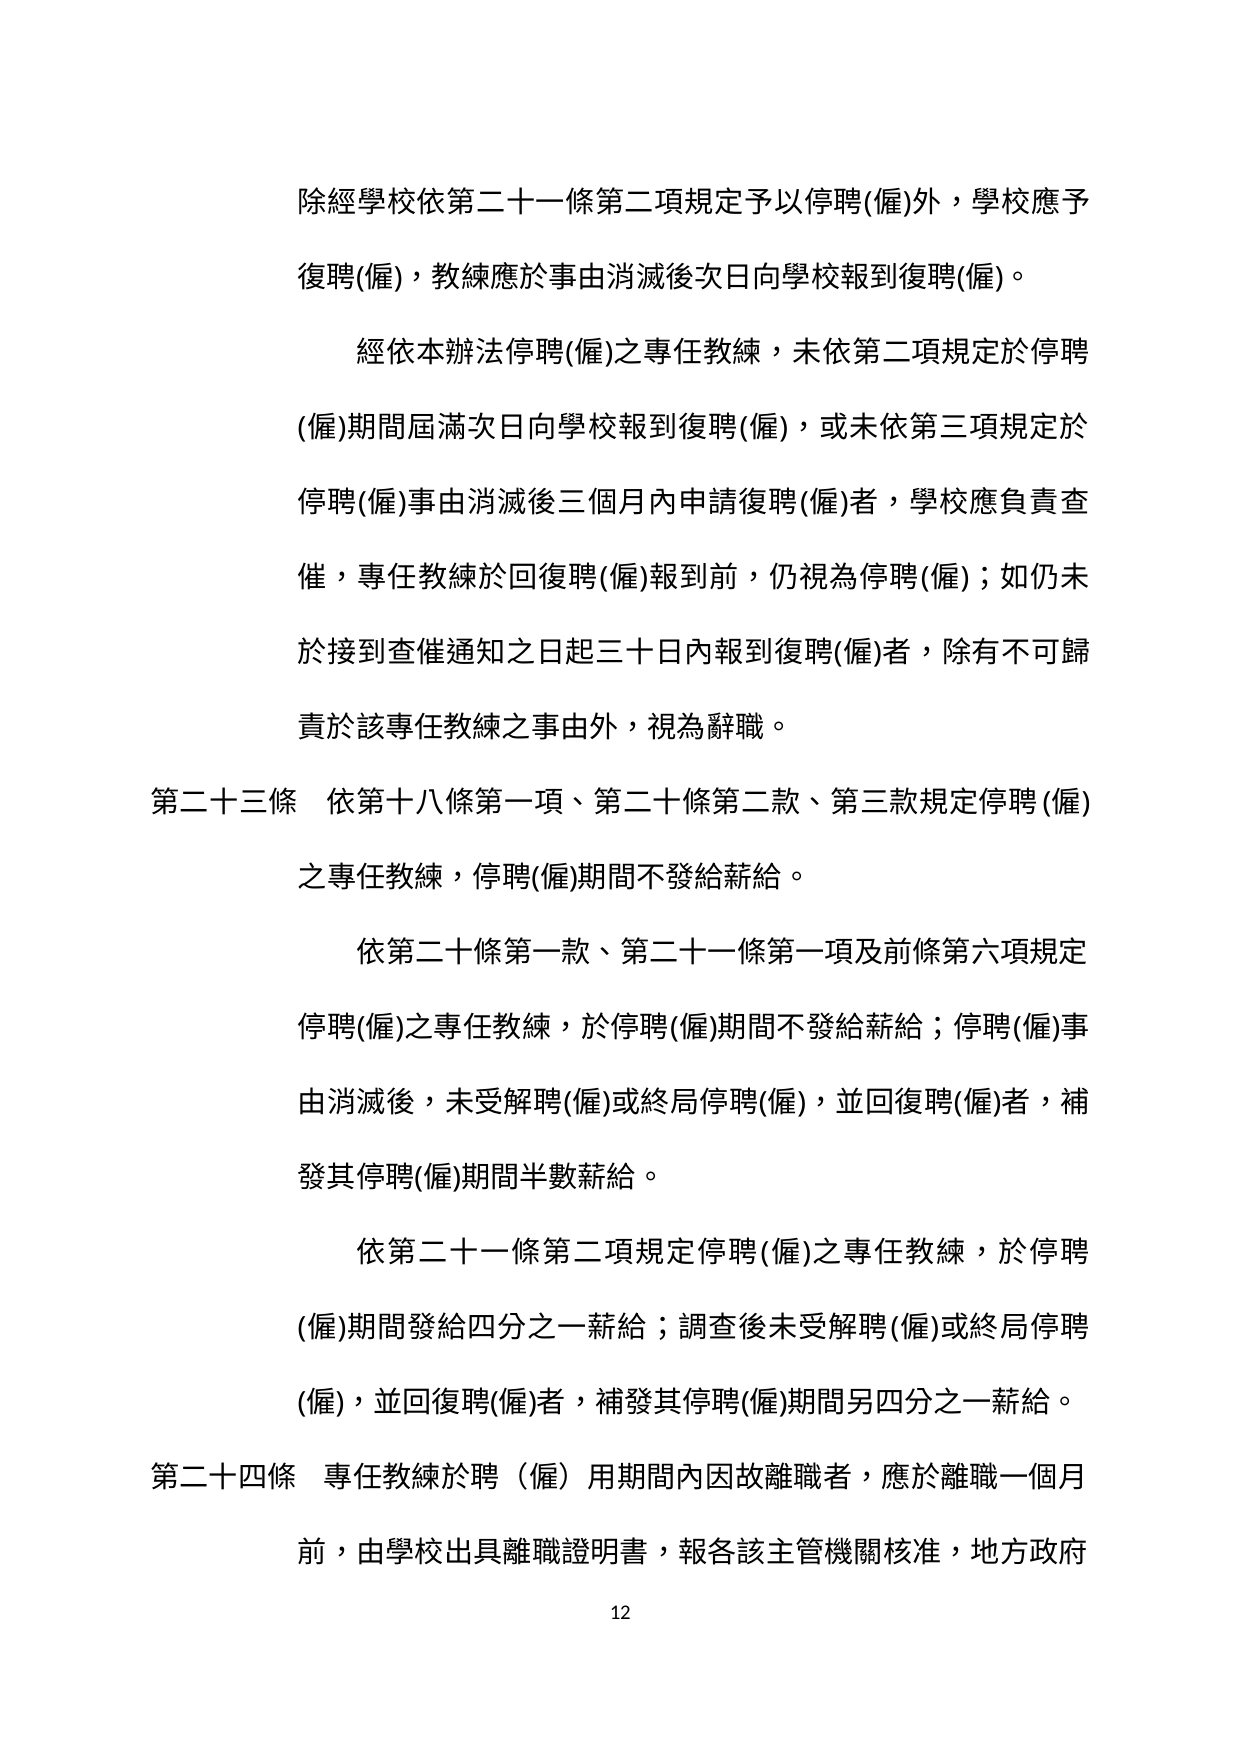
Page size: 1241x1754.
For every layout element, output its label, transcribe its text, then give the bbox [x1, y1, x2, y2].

text 第二十四條 專任教練於聘（僱）用期間內因故離職者，應於離職一個月前，由學校出具離職證明書，報各該主管機關核准，地方政府 [150, 1437, 1090, 1587]
text 依第二十條第一款、第二十一條第一項及前條第六項規定停聘(僱)之專任教練，於停聘(僱)期間不發給薪給；停聘(僱)事由消滅後，未受解聘(僱)或終局停聘(僱)，並回復聘(僱)者，補發其停聘(僱)期間半數薪給。 [297, 912, 1090, 1212]
text 依第二十一條第二項規定停聘(僱)之專任教練，於停聘(僱)期間發給四分之一薪給；調查後未受解聘(僱)或終局停聘(僱)，並回復聘(僱)者，補發其停聘(僱)期間另四分之一薪給。 [297, 1212, 1090, 1437]
text 第二十三條 依第十八條第一項、第二十條第二款、第三款規定停聘(僱)之專任教練，停聘(僱)期間不發給薪給。 [150, 762, 1090, 912]
text 依第二十條規定停聘(僱)之教練，於停聘(僱)事由消滅後，除經學校依第二十一條第二項規定予以停聘(僱)外，學校應予復聘(僱)，教練應於事由消滅後次日向學校報到復聘(僱)。 [297, 162, 1090, 312]
text 經依本辦法停聘(僱)之專任教練，未依第二項規定於停聘(僱)期間屆滿次日向學校報到復聘(僱)，或未依第三項規定於停聘(僱)事由消滅後三個月內申請復聘(僱)者，學校應負責查催，專任教練於回復聘(僱)報到前，仍視為停聘(僱)；如仍未於接到查催通知之日起三十日內報到復聘(僱)者，除有不可歸責於該專任教練之事由外，視為辭職。 [297, 312, 1090, 762]
